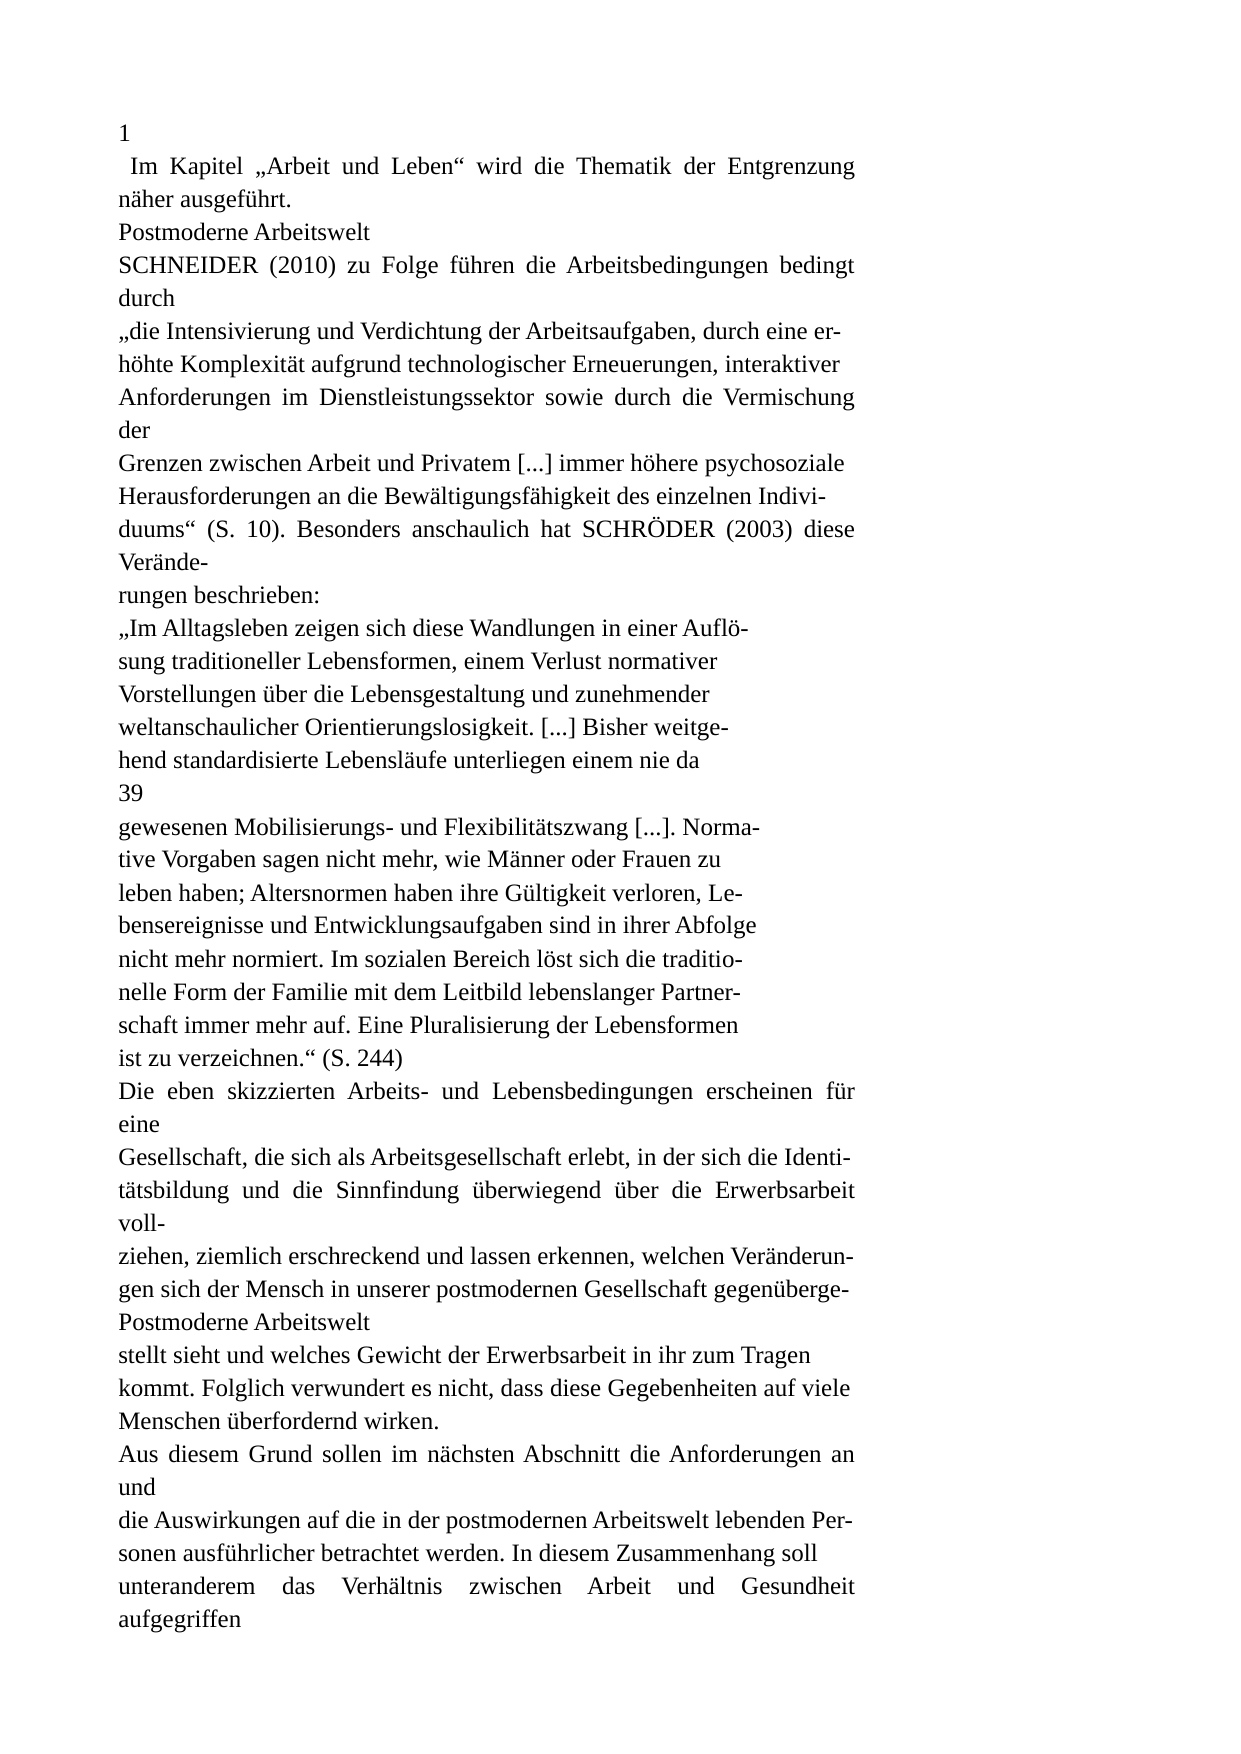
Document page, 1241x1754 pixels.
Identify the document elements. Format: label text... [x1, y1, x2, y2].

text weltanschaulicher Orientierungslosigkeit. [...] Bisher weitge- [118, 712, 856, 741]
text sonen ausführlicher betrachtet werden. In diesem Zusammenhang soll [118, 1538, 856, 1567]
text Gesellschaft, die sich als Arbeitsgesellschaft erlebt, in der sich die Identi- [118, 1142, 856, 1171]
text unteranderem das Verhältnis zwischen Arbeit und Gesundheit aufgegriffen [118, 1571, 856, 1633]
text 39 [118, 778, 856, 807]
text Postmoderne Arbeitswelt [118, 217, 856, 246]
text Grenzen zwischen Arbeit und Privatem [...] immer höhere psychosoziale [118, 448, 856, 477]
text gen sich der Mensch in unserer postmodernen Gesellschaft gegenüberge- [118, 1274, 856, 1303]
text höhte Komplexität aufgrund technologischer Erneuerungen, interaktiver [118, 349, 856, 378]
text gewesenen Mobilisierungs- und Flexibilitätszwang [...]. Norma- [118, 812, 856, 840]
text ziehen, ziemlich erschreckend und lassen erkennen, welchen Veränderun- [118, 1241, 856, 1269]
text SCHNEIDER (2010) zu Folge führen die Arbeitsbedingungen bedingt durch [118, 250, 856, 312]
text „die Intensivierung und Verdichtung der Arbeitsaufgaben, durch eine er- [118, 316, 856, 345]
text bensereignisse und Entwicklungsaufgaben sind in ihrer Abfolge [118, 911, 856, 939]
text Im Kapitel „Arbeit und Leben“ wird die Thematik der Entgrenzung näher ausgeführt. [118, 151, 856, 213]
text hend standardisierte Lebensläufe unterliegen einem nie da [118, 746, 856, 774]
text rungen beschrieben: [118, 580, 856, 609]
text Herausforderungen an die Bewältigungsfähigkeit des einzelnen Indivi- [118, 481, 856, 510]
text 1 [118, 118, 856, 147]
text Anforderungen im Dienstleistungssektor sowie durch die Vermischung der [118, 382, 856, 444]
text „Im Alltagsleben zeigen sich diese Wandlungen in einer Auflö- [118, 613, 856, 642]
text die Auswirkungen auf die in der postmodernen Arbeitswelt lebenden Per- [118, 1505, 856, 1534]
text kommt. Folglich verwundert es nicht, dass diese Gegebenheiten auf viele [118, 1373, 856, 1402]
text nelle Form der Familie mit dem Leitbild lebenslanger Partner- [118, 977, 856, 1005]
text stellt sieht und welches Gewicht der Erwerbsarbeit in ihr zum Tragen [118, 1340, 856, 1369]
text Aus diesem Grund sollen im nächsten Abschnitt die Anforderungen an und [118, 1439, 856, 1501]
text tive Vorgaben sagen nicht mehr, wie Männer oder Frauen zu [118, 844, 856, 873]
text Postmoderne Arbeitswelt [118, 1307, 856, 1336]
text Vorstellungen über die Lebensgestaltung und zunehmender [118, 679, 856, 708]
text nicht mehr normiert. Im sozialen Bereich löst sich die traditio- [118, 944, 856, 972]
text Die eben skizzierten Arbeits- und Lebensbedingungen erscheinen für eine [118, 1076, 856, 1137]
text schaft immer mehr auf. Eine Pluralisierung der Lebensformen [118, 1010, 856, 1038]
text Menschen überfordernd wirken. [118, 1406, 856, 1435]
text leben haben; Altersnormen haben ihre Gültigkeit verloren, Le- [118, 878, 856, 906]
text duums“ (S. 10). Besonders anschaulich hat SCHRÖDER (2003) diese Verände- [118, 514, 856, 576]
text sung traditioneller Lebensformen, einem Verlust normativer [118, 646, 856, 675]
text tätsbildung und die Sinnfindung überwiegend über die Erwerbsarbeit voll- [118, 1175, 856, 1237]
text ist zu verzeichnen.“ (S. 244) [118, 1043, 856, 1071]
